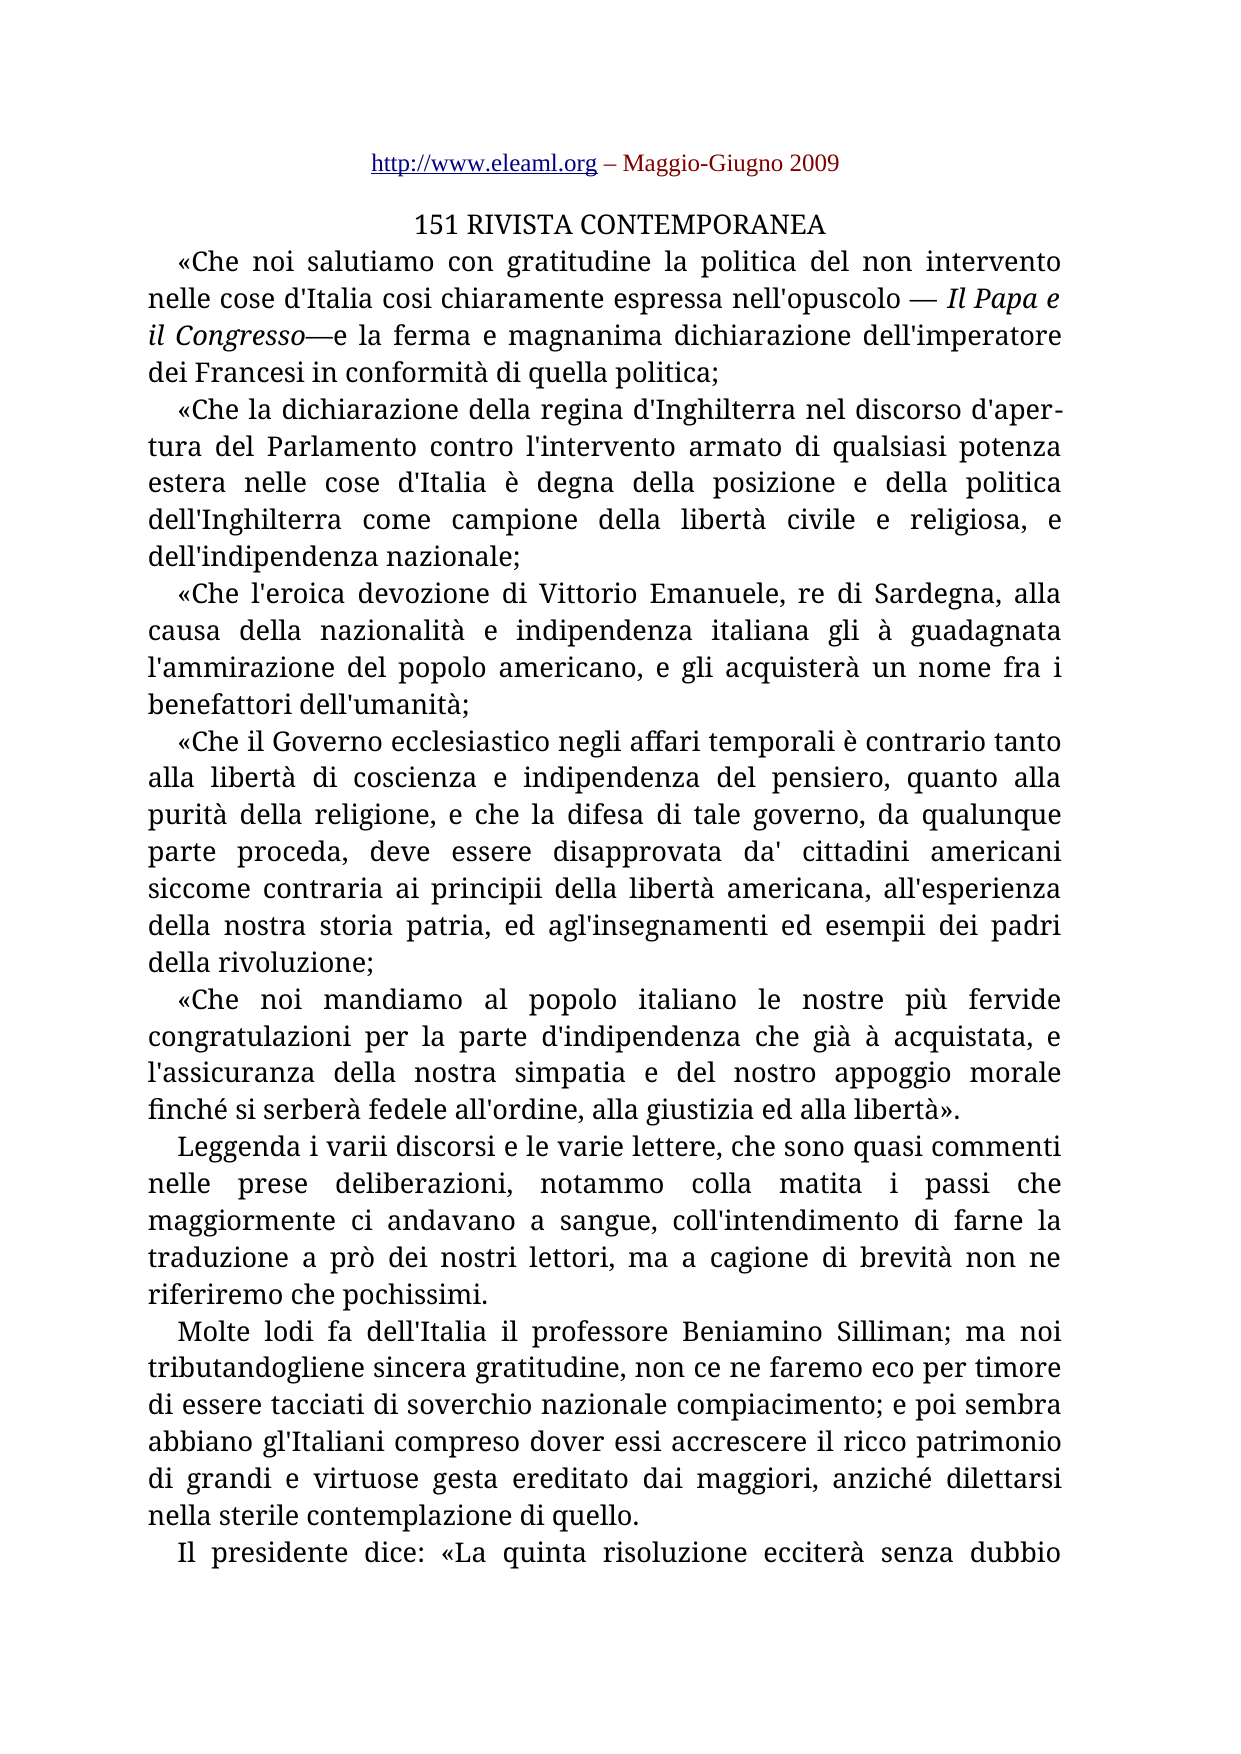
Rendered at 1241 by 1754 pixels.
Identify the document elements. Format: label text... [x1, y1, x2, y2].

text Molte lodi fa dell'Italia il professore Beniamino Silliman; ma noi tributandogliene sincera gratitudine, non ce ne faremo eco per timore di essere tacciati di soverchio nazionale compiacimento; e poi sembra ab­biano gl'Italiani compreso dover essi accrescere il ricco patrimonio di grandi e virtuose gesta ereditato dai maggiori, anziché dilettarsi nella sterile contemplazione di quello. [148, 1312, 1063, 1533]
text «Che l'eroica devozione di Vittorio Emanuele, re di Sardegna, alla causa della nazionalità e indipendenza italiana gli à guadagnata l'ammi­razione del popolo americano, e gli acquisterà un nome fra i benefattori dell'umanità; [148, 574, 1063, 722]
text «Che noi salutiamo con gratitudine la politica del non intervento nelle cose d'Italia cosi chiaramente espressa nell'opuscolo — Il Papa e il Con­gresso—e la ferma e magnanima dichiarazione dell'imperatore dei Fran­cesi in conformità di quella politica; [148, 243, 1063, 390]
text Leggenda i varii discorsi e le varie lettere, che sono quasi commenti nelle prese deliberazioni, notammo colla matita i passi che maggiormente ci andavano a sangue, coll'intendimento di farne la traduzione a prò dei nostri lettori, ma a cagione di brevità non ne riferiremo che pochissimi. [148, 1128, 1063, 1312]
text Il presidente dice: «La quinta risoluzione ecciterà senza dubbio [148, 1533, 1063, 1570]
text 151 RIVISTA CONTEMPORANEA [148, 206, 1063, 243]
text «Che la dichiarazione della regina d'Inghilterra nel discorso d'aper­tura del Parlamento contro l'intervento armato di qualsiasi potenza estera nelle cose d'Italia è degna della posizione e della politica dell'Inghilterra come campione della libertà civile e religiosa, e dell'indipendenza na­zionale; [148, 390, 1063, 574]
text «Che il Governo ecclesiastico negli affari temporali è contrario tanto alla libertà di coscienza e indipendenza del pensiero, quanto alla purità della religione, e che la difesa di tale governo, da qualunque parte pro­ceda, deve essere disapprovata da' cittadini americani siccome contraria ai principii della libertà americana, all'esperienza della nostra storia patria, ed agl'insegnamenti ed esempii dei padri della rivoluzione; [148, 722, 1063, 980]
text «Che noi mandiamo al popolo italiano le nostre più fervide congratu­lazioni per la parte d'indipendenza che già à acquistata, e l'assicuranza della nostra simpatia e del nostro appoggio morale finché si serberà fe­dele all'ordine, alla giustizia ed alla libertà». [148, 980, 1063, 1128]
